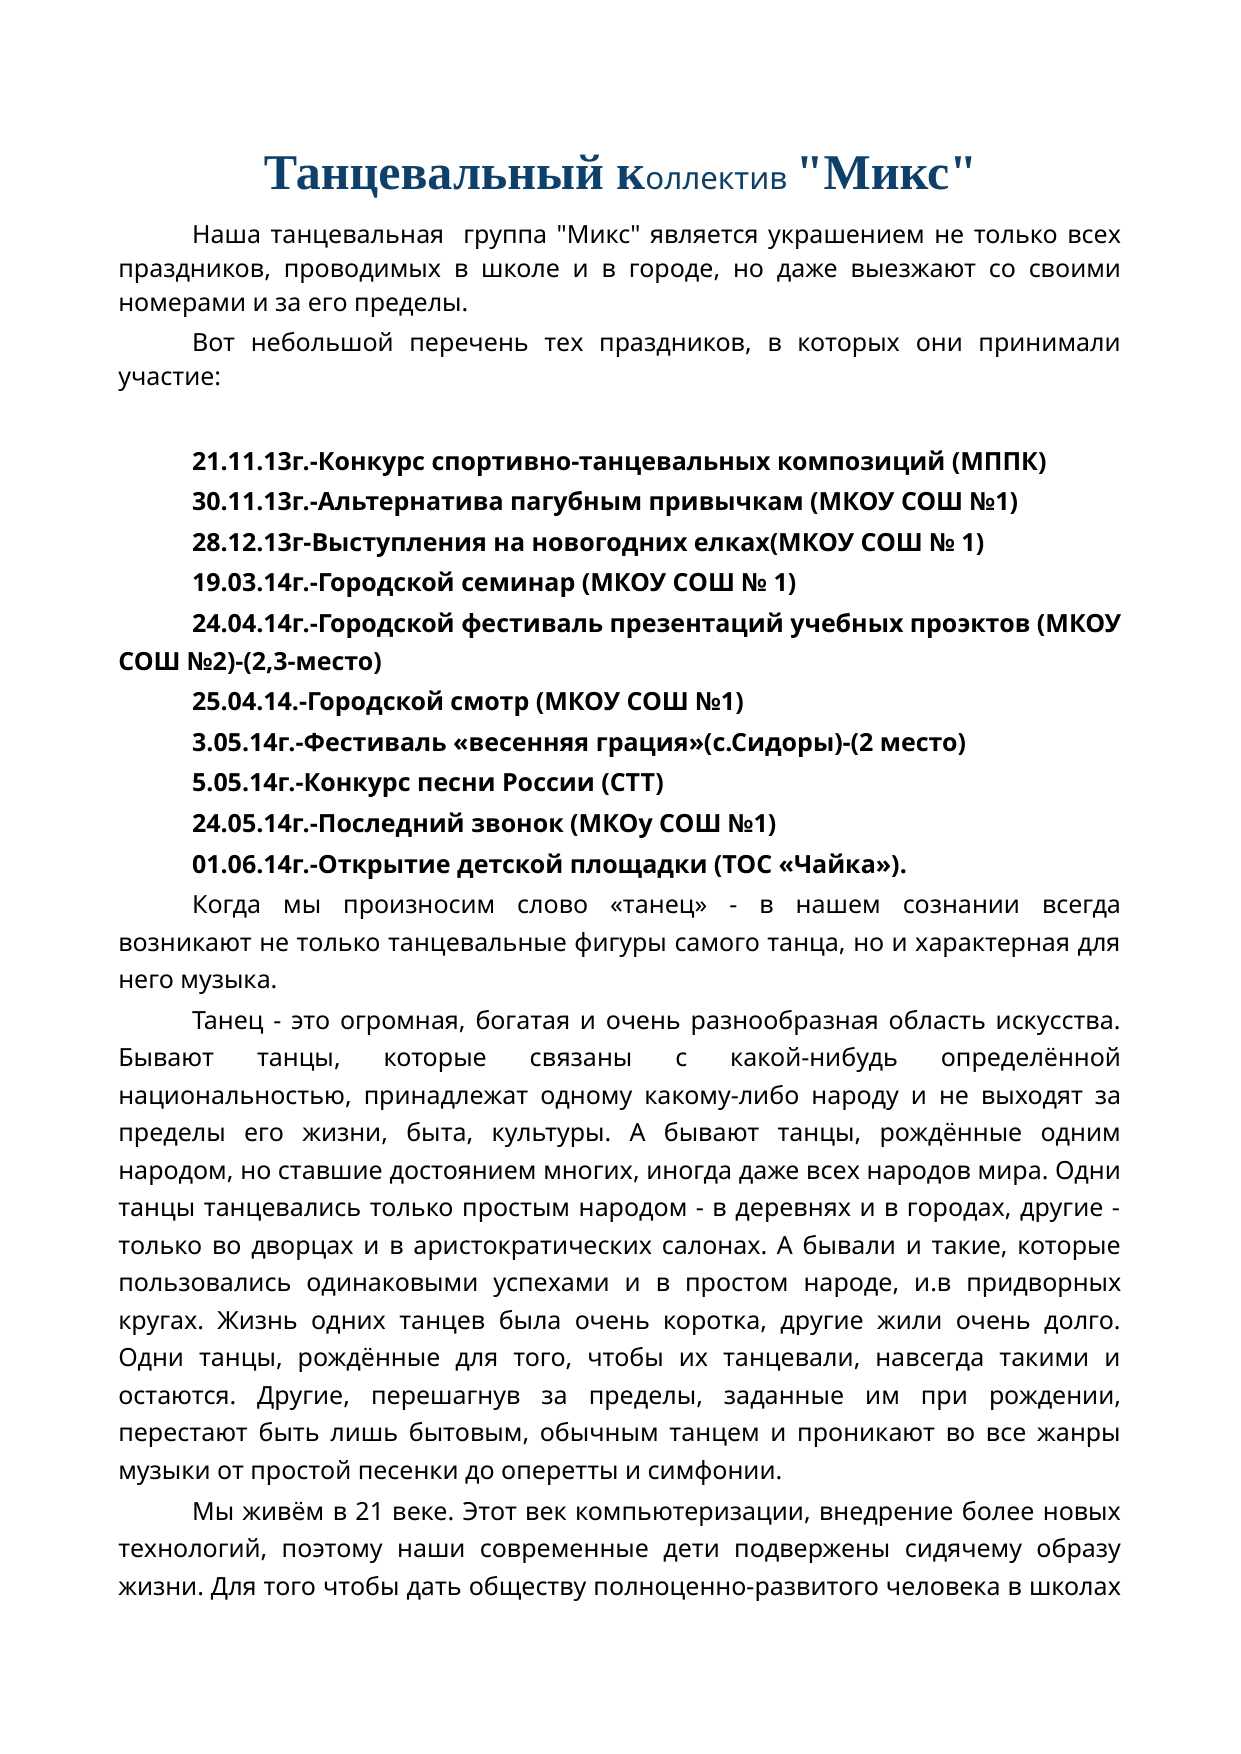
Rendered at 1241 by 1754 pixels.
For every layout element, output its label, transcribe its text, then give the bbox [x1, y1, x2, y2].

text Вот небольшой перечень тех праздников, в которых они принимали участие: [118, 325, 1122, 393]
text 25.04.14.-Городской смотр (МКОУ СОШ №1) [118, 680, 1122, 718]
text Когда мы произносим слово «танец» - в нашем сознании всегда возникают не только танцевальные фигуры самого танца, но и характерная для него музыка. [118, 883, 1122, 996]
text 3.05.14г.-Фестиваль «весенняя грация»(с.Сидоры)-(2 место) [118, 721, 1122, 758]
text 28.12.13г-Выступления на новогодних елках(МКОУ СОШ № 1) [118, 521, 1122, 558]
subtitle Танцевальный коллектив "Микс" [118, 143, 1122, 201]
text 30.11.13г.-Альтернатива пагубным привычкам (МКОУ СОШ №1) [118, 480, 1122, 518]
text 21.11.13г.-Конкурс спортивно-танцевальных композиций (МППК) [118, 440, 1122, 477]
text Танец - это огромная, богатая и очень разнообразная область искусства. Бывают танцы, которые связаны с какой-нибудь определённой национальностью, принадлежат одному какому-либо народу и не выходят за пределы его жизни, быта, культуры. А бывают танцы, рождённые одним народом, но ставшие достоянием многих, иногда даже всех народов мира. Одни танцы танцевались только простым народом - в деревнях и в городах, другие - только во дворцах и в аристократических салонах. А бывали и такие, которые пользовались одинаковыми успехами и в простом народе, и.в придворных кругах. Жизнь одних танцев была очень коротка, другие жили очень долго. Одни танцы, рождённые для того, чтобы их танцевали, навсегда такими и остаются. Другие, перешагнув за пределы, заданные им при рождении, перестают быть лишь бытовым, обычным танцем и проникают во все жанры музыки от простой песенки до оперетты и симфонии. [118, 999, 1122, 1487]
text 19.03.14г.-Городской семинар (МКОУ СОШ № 1) [118, 562, 1122, 599]
text Наша танцевальная группа "Микс" является украшением не только всех праздников, проводимых в школе и в городе, но даже выезжают со своими номерами и за его пределы. [118, 216, 1122, 318]
text 24.04.14г.-Городской фестиваль презентаций учебных проэктов (МКОУ СОШ №2)-(2,3-место) [118, 602, 1122, 677]
text Мы живём в 21 веке. Этот век компьютеризации, внедрение более новых технологий, поэтому наши современные дети подвержены сидячему образу жизни. Для того чтобы дать обществу полноценно-развитого человека в школах [118, 1490, 1122, 1602]
text 5.05.14г.-Конкурс песни России (СТТ) [118, 762, 1122, 799]
text 24.05.14г.-Последний звонок (МКОу СОШ №1) [118, 802, 1122, 840]
text 01.06.14г.-Открытие детской площадки (ТОС «Чайка»). [118, 843, 1122, 880]
